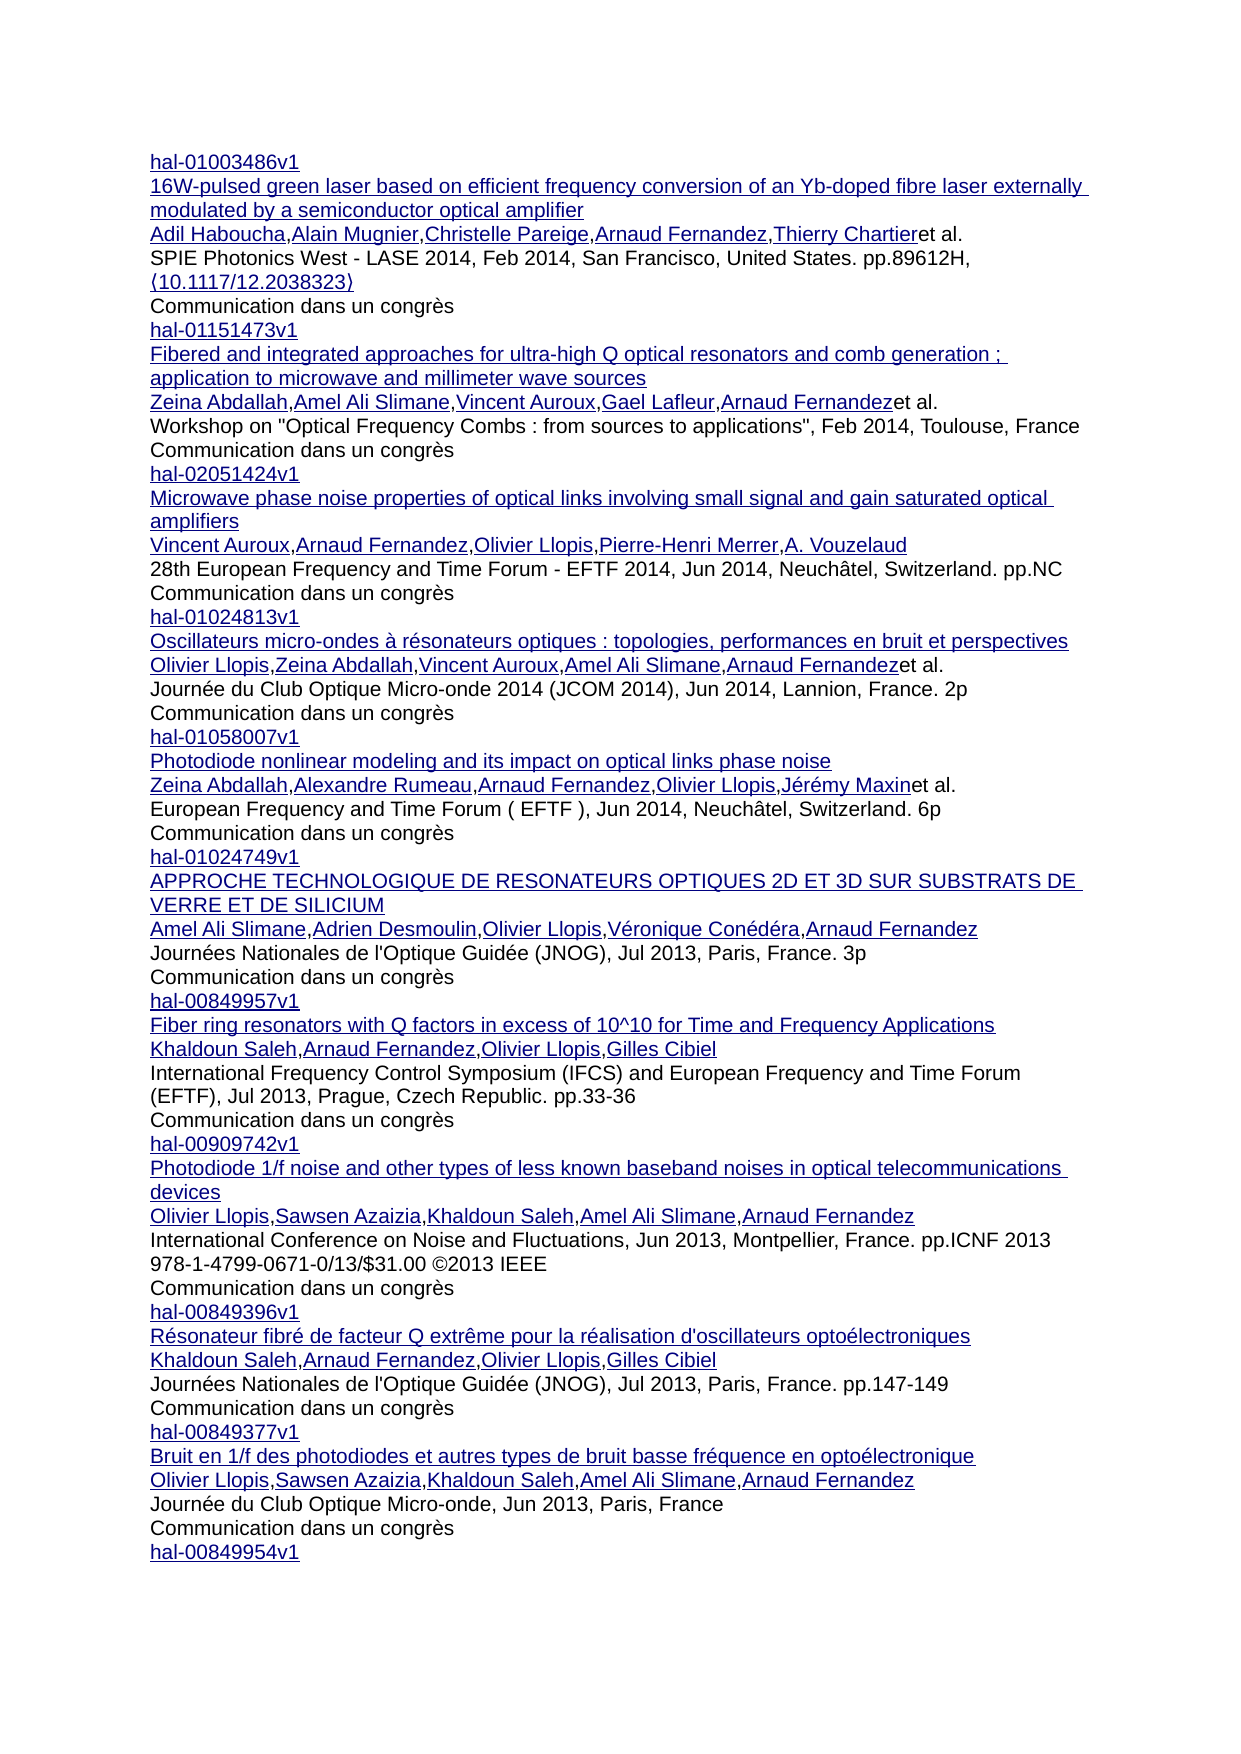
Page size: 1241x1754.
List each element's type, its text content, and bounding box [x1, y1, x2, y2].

table_cell Bruit en 1/f des photodiodes et autres types de bruit basse fréquence en optoélectronique Olivier Llopis,Sawsen Azaizia,Khaldoun Saleh,Amel Ali Slimane,Arnaud Fernandez Journée du Club Optique Micro-onde, Jun 2013, Paris, France Communication dans un congrès hal-00849954v1 [150, 1444, 1090, 1563]
table_cell Photodiode nonlinear modeling and its impact on optical links phase noise Zeina Abdallah,Alexandre Rumeau,Arnaud Fernandez,Olivier Llopis,Jérémy Maxinet al. European Frequency and Time Forum ( EFTF ), Jun 2014, Neuchâtel, Switzerland. 6p Communication dans un congrès hal-01024749v1 [150, 749, 1090, 869]
table_cell Résonateur fibré de facteur Q extrême pour la réalisation d'oscillateurs optoélectroniques Khaldoun Saleh,Arnaud Fernandez,Olivier Llopis,Gilles Cibiel Journées Nationales de l'Optique Guidée (JNOG), Jul 2013, Paris, France. pp.147-149 Communication dans un congrès hal-00849377v1 [150, 1324, 1090, 1444]
table_cell Fibered and integrated approaches for ultra-high Q optical resonators and comb generation ; application to microwave and millimeter wave sources Zeina Abdallah,Amel Ali Slimane,Vincent Auroux,Gael Lafleur,Arnaud Fernandezet al. Workshop on "Optical Frequency Combs : from sources to applications", Feb 2014, Toulouse, France Communication dans un congrès hal-02051424v1 [150, 342, 1090, 485]
table_cell Oscillateurs micro-ondes à résonateurs optiques : topologies, performances en bruit et perspectives Olivier Llopis,Zeina Abdallah,Vincent Auroux,Amel Ali Slimane,Arnaud Fernandezet al. Journée du Club Optique Micro-onde 2014 (JCOM 2014), Jun 2014, Lannion, France. 2p Communication dans un congrès hal-01058007v1 [150, 629, 1090, 749]
table_cell hal-01003486v1 [150, 150, 1090, 174]
table_cell Fiber ring resonators with Q factors in excess of 10^10 for Time and Frequency Applications Khaldoun Saleh,Arnaud Fernandez,Olivier Llopis,Gilles Cibiel International Frequency Control Symposium (IFCS) and European Frequency and Time Forum (EFTF), Jul 2013, Prague, Czech Republic. pp.33-36 Communication dans un congrès hal-00909742v1 [150, 1013, 1090, 1156]
table_cell APPROCHE TECHNOLOGIQUE DE RESONATEURS OPTIQUES 2D ET 3D SUR SUBSTRATS DE VERRE ET DE SILICIUM Amel Ali Slimane,Adrien Desmoulin,Olivier Llopis,Véronique Conédéra,Arnaud Fernandez Journées Nationales de l'Optique Guidée (JNOG), Jul 2013, Paris, France. 3p Communication dans un congrès hal-00849957v1 [150, 869, 1090, 1012]
table_cell Microwave phase noise properties of optical links involving small signal and gain saturated optical amplifiers Vincent Auroux,Arnaud Fernandez,Olivier Llopis,Pierre-Henri Merrer,A. Vouzelaud 28th European Frequency and Time Forum - EFTF 2014, Jun 2014, Neuchâtel, Switzerland. pp.NC Communication dans un congrès hal-01024813v1 [150, 485, 1090, 629]
table_cell Photodiode 1/f noise and other types of less known baseband noises in optical telecommunications devices Olivier Llopis,Sawsen Azaizia,Khaldoun Saleh,Amel Ali Slimane,Arnaud Fernandez International Conference on Noise and Fluctuations, Jun 2013, Montpellier, France. pp.ICNF 2013 978-1-4799-0671-0/13/$31.00 ©2013 IEEE Communication dans un congrès hal-00849396v1 [150, 1156, 1090, 1324]
table_cell 16W-pulsed green laser based on efficient frequency conversion of an Yb-doped fibre laser externally modulated by a semiconductor optical amplifier Adil Haboucha,Alain Mugnier,Christelle Pareige,Arnaud Fernandez,Thierry Chartieret al. SPIE Photonics West - LASE 2014, Feb 2014, San Francisco, United States. pp.89612H, ⟨10.1117/12.2038323⟩ Communication dans un congrès hal-01151473v1 [150, 174, 1090, 342]
